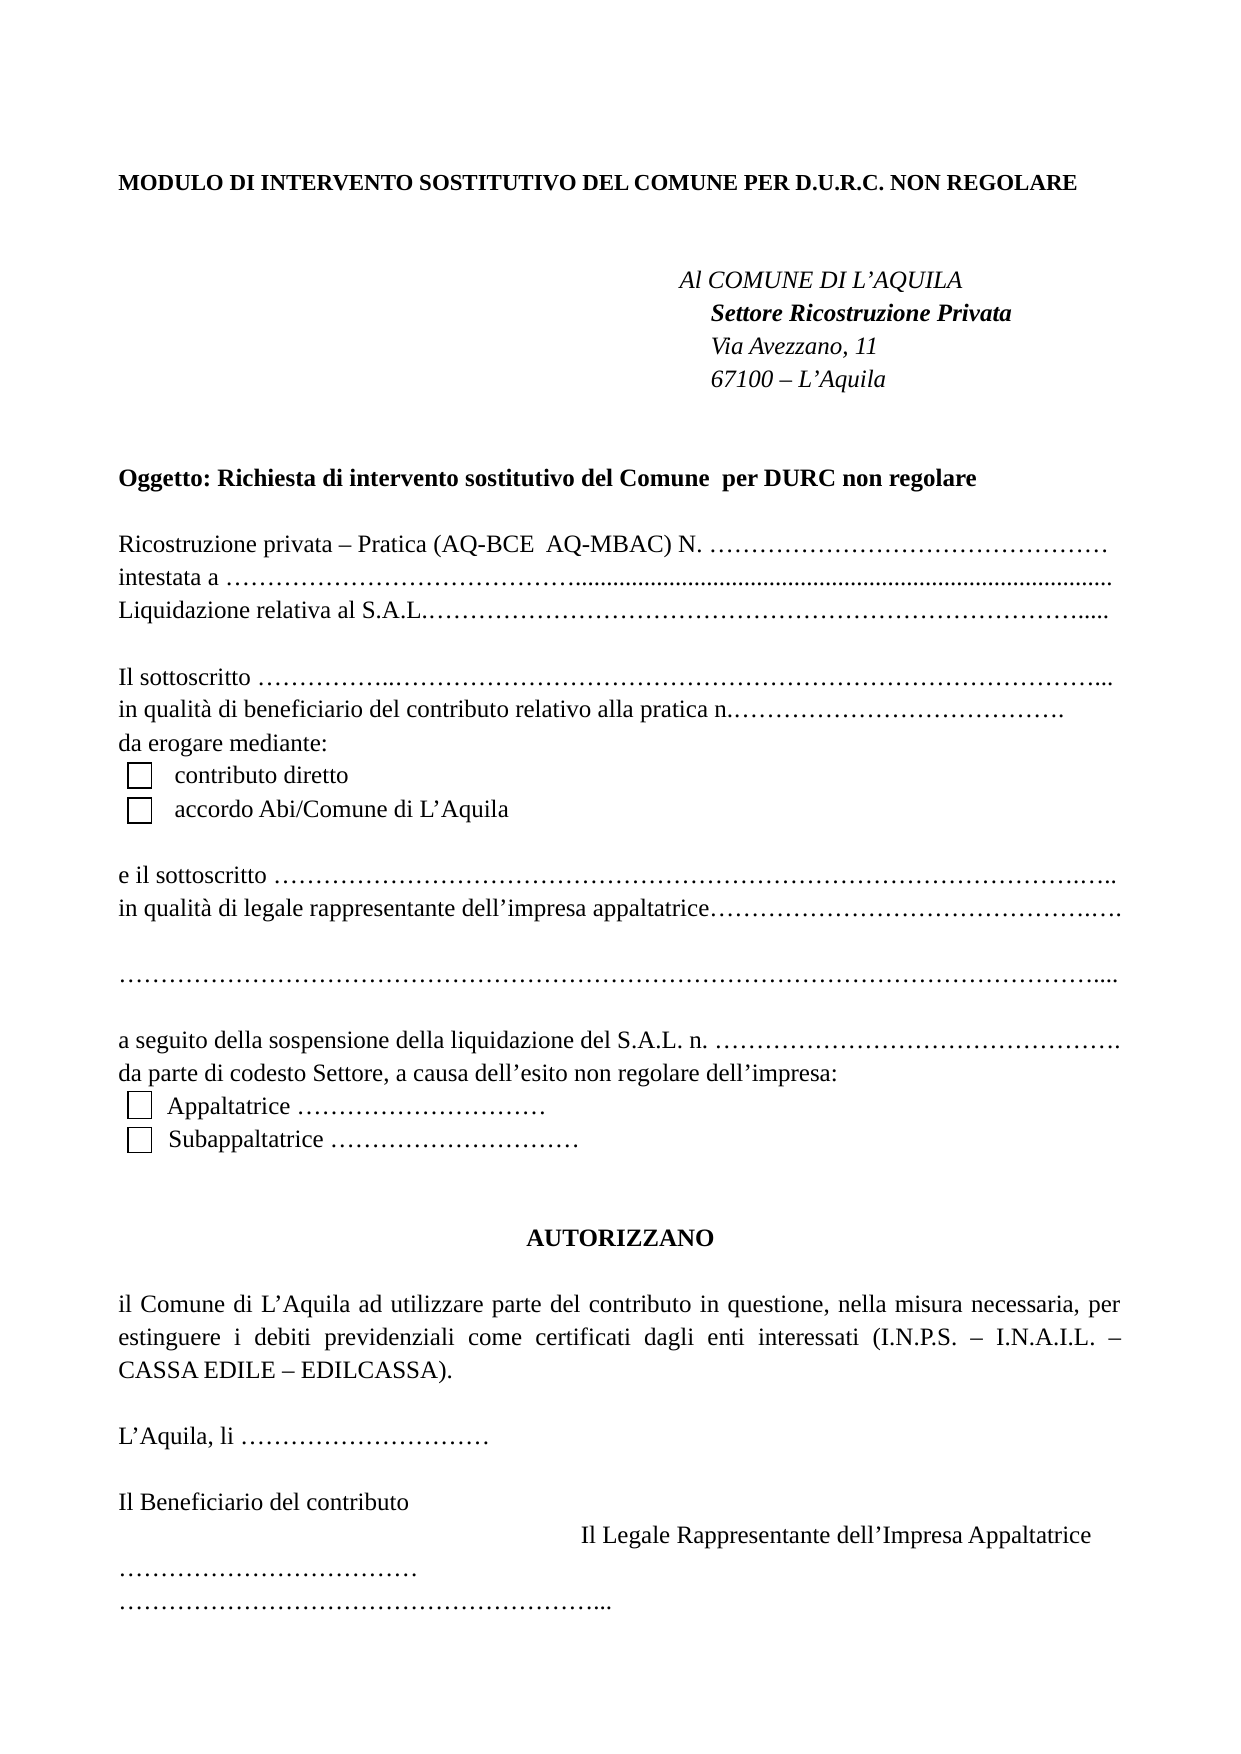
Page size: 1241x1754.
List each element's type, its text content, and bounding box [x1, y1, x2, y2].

text ……………………………………………………………………………………………………….... [118, 926, 1122, 987]
text accordo Abi/Comune di L’Aquila [118, 794, 1122, 822]
text Il Beneficiario del contributo [118, 1487, 1122, 1516]
text Al COMUNE DI L’AQUILA [118, 265, 1122, 294]
text a seguito della sospensione della liquidazione del S.A.L. n. …………………………………………. [118, 1025, 1122, 1053]
text da erogare mediante: [118, 728, 1122, 756]
text 67100 – L’Aquila [118, 364, 1122, 393]
text Ricostruzione privata – Pratica (AQ-BCE AQ-MBAC) N. ………………………………………… [118, 529, 1122, 558]
text da parte di codesto Settore, a causa dell’esito non regolare dell’impresa: [118, 1058, 1122, 1087]
text in qualità di beneficiario del contributo relativo alla pratica n.…………………………………. [118, 694, 1122, 723]
text L’Aquila, li ………………………… [118, 1421, 1122, 1450]
text Subappaltatrice ………………………… [118, 1124, 1122, 1153]
text e il sottoscritto …………………………………………………………………………………….….. [118, 860, 1122, 888]
text ……………………………… …………………………………………………... [118, 1553, 1122, 1615]
text Appaltatrice ………………………… [152, 1091, 1122, 1119]
text Via Avezzano, 11 [118, 331, 1122, 360]
text il Comune di L’Aquila ad utilizzare parte del contributo in questione, nella misura necessaria, per estinguere i debiti previdenziali come certificati dagli enti interessati (I.N.P.S. – I.N.A.I.L. – CASSA EDILE – EDILCASSA). [118, 1289, 1122, 1384]
text Liquidazione relativa al S.A.L.……………………………………………………………………..... [118, 596, 1122, 624]
text AUTORIZZANO [118, 1223, 1122, 1252]
text in qualità di legale rappresentante dell’impresa appaltatrice……………………………………….…. [118, 893, 1122, 921]
text intestata a ……………………………………...................................................................................... [118, 562, 1122, 591]
text Oggetto: Richiesta di intervento sostitutivo del Comune per DURC non regolare [118, 463, 1122, 492]
text Il sottoscritto ……………..…………………………………………………………………………... [118, 662, 1122, 690]
text Settore Ricostruzione Privata [118, 298, 1122, 327]
text Il Legale Rappresentante dell’Impresa Appaltatrice [118, 1520, 1122, 1549]
text contributo diretto [118, 761, 1122, 789]
text MODULO DI INTERVENTO SOSTITUTIVO DEL COMUNE PER D.U.R.C. NON REGOLARE [118, 169, 1122, 195]
